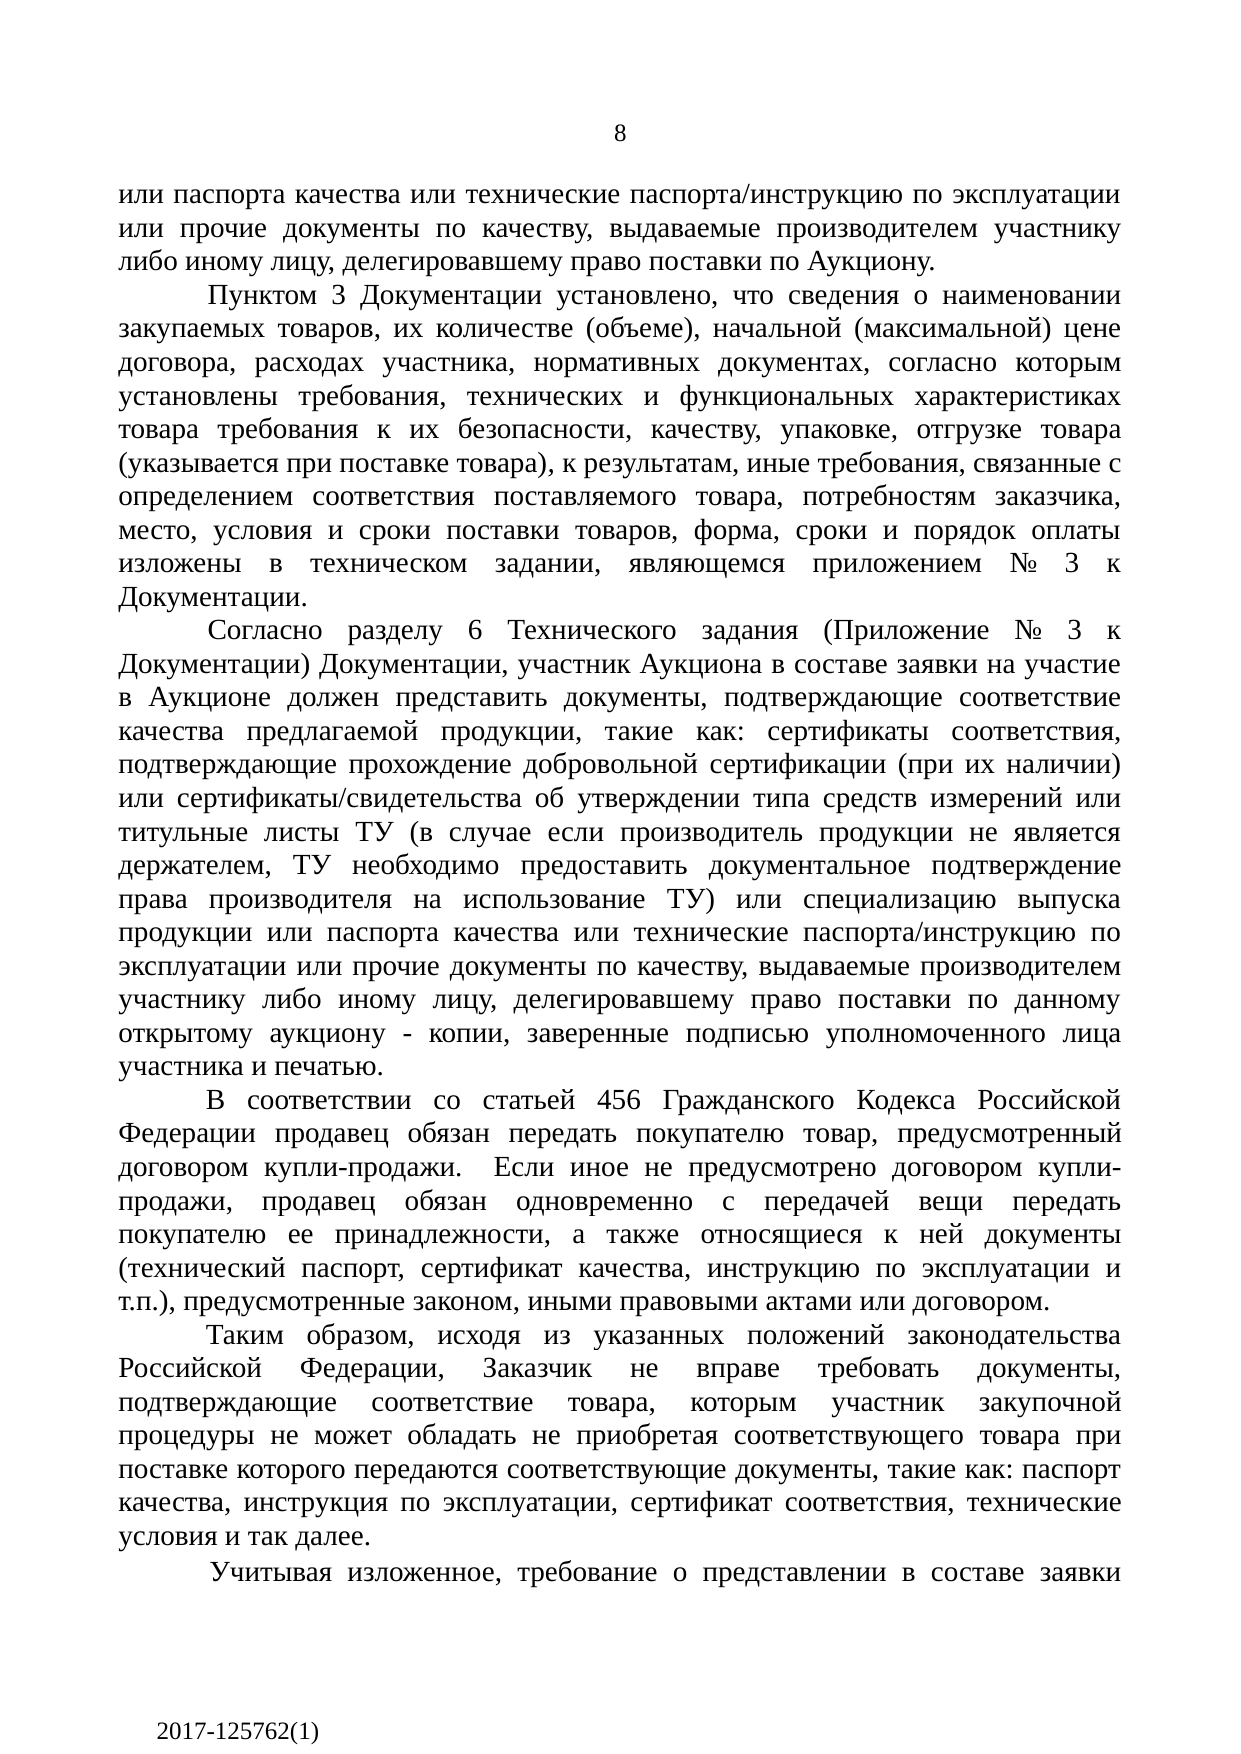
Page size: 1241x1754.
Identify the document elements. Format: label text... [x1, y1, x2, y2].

text Учитывая изложенное, требование о представлении в составе заявки [118, 1554, 1122, 1588]
text В соответствии со статьей 456 Гражданского Кодекса Российской Федерации продавец обязан передать покупателю товар, предусмотренный договором купли-продажи. Если иное не предусмотрено договором купли-продажи, продавец обязан одновременно с передачей вещи передать покупателю ее принадлежности, а также относящиеся к ней документы (технический паспорт, сертификат качества, инструкцию по эксплуатации и т.п.), предусмотренные законом, иными правовыми актами или договором. [118, 1082, 1122, 1317]
list или паспорта качества или технические паспорта/инструкцию по эксплуатации или прочие документы по качеству, выдаваемые производителем участнику либо иному лицу, делегировавшему право поставки по Аукциону. [118, 176, 1122, 277]
text Таким образом, исходя из указанных положений законодательства Российской Федерации, Заказчик не вправе требовать документы, подтверждающие соответствие товара, которым участник закупочной процедуры не может обладать не приобретая соответствующего товара при поставке которого передаются соответствующие документы, такие как: паспорт качества, инструкция по эксплуатации, сертификат соответствия, технические условия и так далее. [118, 1317, 1122, 1552]
text Согласно разделу 6 Технического задания (Приложение № 3 к Документации) Документации, участник Аукциона в составе заявки на участие в Аукционе должен представить документы, подтверждающие соответствие качества предлагаемой продукции, такие как: сертификаты соответствия, подтверждающие прохождение добровольной сертификации (при их наличии) или сертификаты/свидетельства об утверждении типа средств измерений или титульные листы ТУ (в случае если производитель продукции не является держателем, ТУ необходимо предоставить документальное подтверждение права производителя на использование ТУ) или специализацию выпуска продукции или паспорта качества или технические паспорта/инструкцию по эксплуатации или прочие документы по качеству, выдаваемые производителем участнику либо иному лицу, делегировавшему право поставки по данному открытому аукциону - копии, заверенные подписью уполномоченного лица участника и печатью. [118, 612, 1122, 1082]
text Пунктом 3 Документации установлено, что сведения о наименовании закупаемых товаров, их количестве (объеме), начальной (максимальной) цене договора, расходах участника, нормативных документах, согласно которым установлены требования, технических и функциональных характеристиках товара требования к их безопасности, качеству, упаковке, отгрузке товара (указывается при поставке товара), к результатам, иные требования, связанные с определением соответствия поставляемого товара, потребностям заказчика, место, условия и сроки поставки товаров, форма, сроки и порядок оплаты изложены в техническом задании, являющемся приложением № 3 к Документации. [118, 277, 1122, 612]
